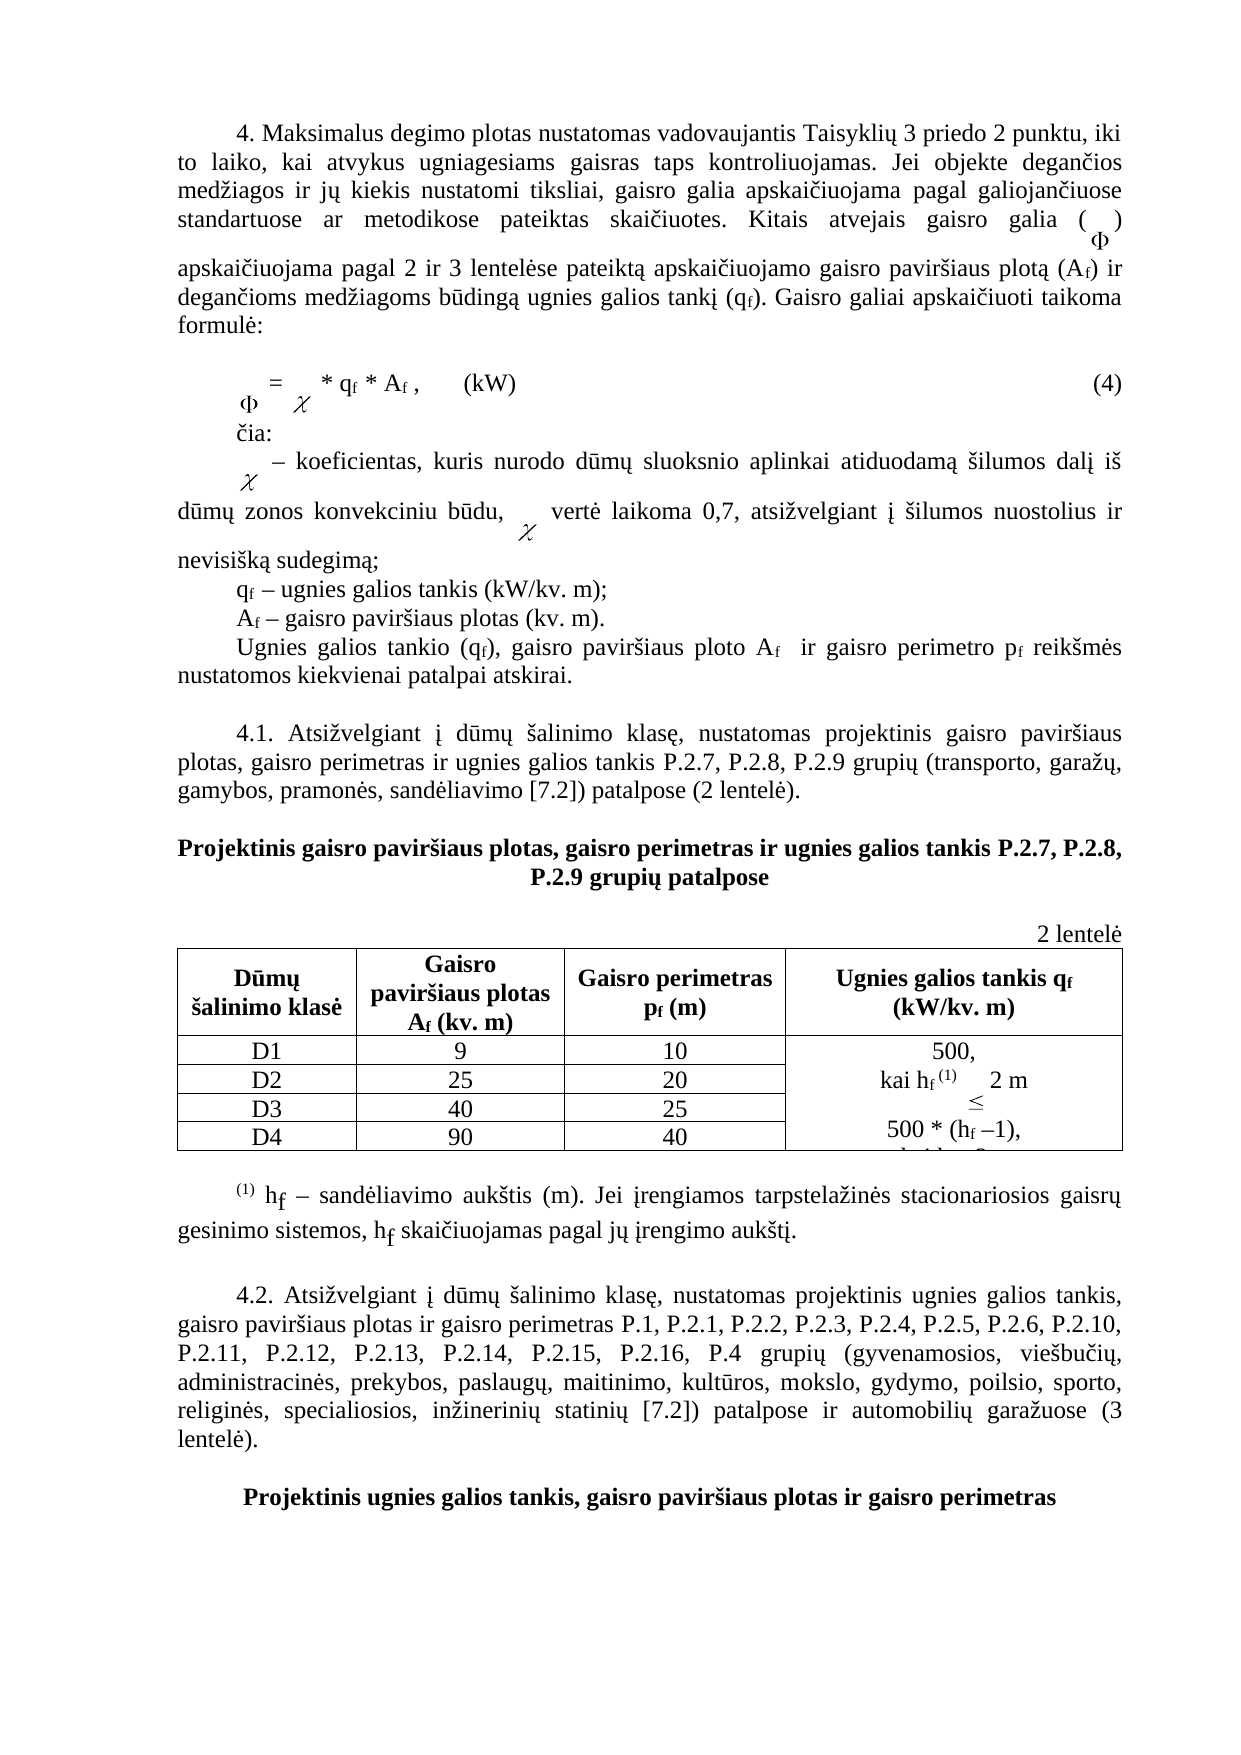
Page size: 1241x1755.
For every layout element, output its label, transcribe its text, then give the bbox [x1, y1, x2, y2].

text čia: [177, 418, 1122, 446]
table_header Gaisro perimetras pf (m) [565, 949, 785, 1035]
table_cell 9 [357, 1036, 564, 1064]
text PHI = chi * qf * Af , (kW) (4) [177, 368, 1122, 418]
text chi – koeficientas, kuris nurodo dūmų sluoksnio aplinkai atiduodamą šilumos dalį iš dūmų zonos konvekciniu būdu, chi vertė laikoma 0,7, atsižvelgiant į šilumos nuostolius ir nevisišką sudegimą; [177, 446, 1122, 574]
text Af – gaisro paviršiaus plotas (kv. m). [177, 603, 1122, 632]
table_cell D1 [178, 1036, 356, 1064]
table_cell 500, kai hf (1) <= 2 m 500 * (hf –1), kai hf >2m [786, 1036, 1122, 1150]
table_cell 40 [357, 1094, 564, 1121]
text 4.1. Atsižvelgiant į dūmų šalinimo klasę, nustatomas projektinis gaisro paviršiaus plotas, gaisro perimetras ir ugnies galios tankis P.2.7, P.2.8, P.2.9 grupių (transporto, garažų, gamybos, pramonės, sandėliavimo [7.2]) patalpose (2 lentelė). [177, 718, 1122, 804]
table_header Dūmų šalinimo klasė [178, 949, 356, 1035]
text Projektinis ugnies galios tankis, gaisro paviršiaus plotas ir gaisro perimetras [177, 1482, 1122, 1510]
table_cell 20 [565, 1065, 785, 1093]
text (1) hf – sandėliavimo aukštis (m). Jei įrengiamos tarpstelažinės stacionariosios gaisrų gesinimo sistemos, hf skaičiuojamas pagal jų įrengimo aukštį. [177, 1180, 1122, 1252]
text Ugnies galios tankio (qf), gaisro paviršiaus ploto Af ir gaisro perimetro pf reikšmės nustatomos kiekvienai patalpai atskirai. [177, 632, 1122, 689]
text 2 lentelė [177, 919, 1122, 948]
table_cell 25 [565, 1094, 785, 1121]
text Projektinis gaisro paviršiaus plotas, gaisro perimetras ir ugnies galios tankis P.2.7, P.2.8, P.2.9 grupių patalpose [177, 833, 1122, 891]
table_cell D4 [178, 1122, 356, 1150]
table_header Gaisro paviršiaus plotas Af (kv. m) [357, 949, 564, 1035]
table_header Ugnies galios tankis qf (kW/kv. m) [786, 949, 1122, 1035]
text 4.2. Atsižvelgiant į dūmų šalinimo klasę, nustatomas projektinis ugnies galios tankis, gaisro paviršiaus plotas ir gaisro perimetras P.1, P.2.1, P.2.2, P.2.3, P.2.4, P.2.5, P.2.6, P.2.10, P.2.11, P.2.12, P.2.13, P.2.14, P.2.15, P.2.16, P.4 grupių (gyvenamosios, viešbučių, administracinės, prekybos, paslaugų, maitinimo, kultūros, mokslo, gydymo, poilsio, sporto, religinės, specialiosios, inžinerinių statinių [7.2]) patalpose ir automobilių garažuose (3 lentelė). [177, 1280, 1122, 1453]
table_cell 25 [357, 1065, 564, 1093]
table_cell 90 [357, 1122, 564, 1150]
table_cell 40 [565, 1122, 785, 1150]
text 4. Maksimalus degimo plotas nustatomas vadovaujantis Taisyklių 3 priedo 2 punktu, iki to laiko, kai atvykus ugniagesiams gaisras taps kontroliuojamas. Jei objekte degančios medžiagos ir jų kiekis nustatomi tiksliai, gaisro galia apskaičiuojama pagal galiojančiuose standartuose ar metodikose pateiktas skaičiuotes. Kitais atvejais gaisro galia (PHI) apskaičiuojama pagal 2 ir 3 lentelėse pateiktą apskaičiuojamo gaisro paviršiaus plotą (Af) ir degančioms medžiagoms būdingą ugnies galios tankį (qf). Gaisro galiai apskaičiuoti taikoma formulė: [177, 118, 1122, 339]
table_cell D3 [178, 1094, 356, 1121]
text qf – ugnies galios tankis (kW/kv. m); [177, 574, 1122, 603]
table_cell D2 [178, 1065, 356, 1093]
table_cell 10 [565, 1036, 785, 1064]
